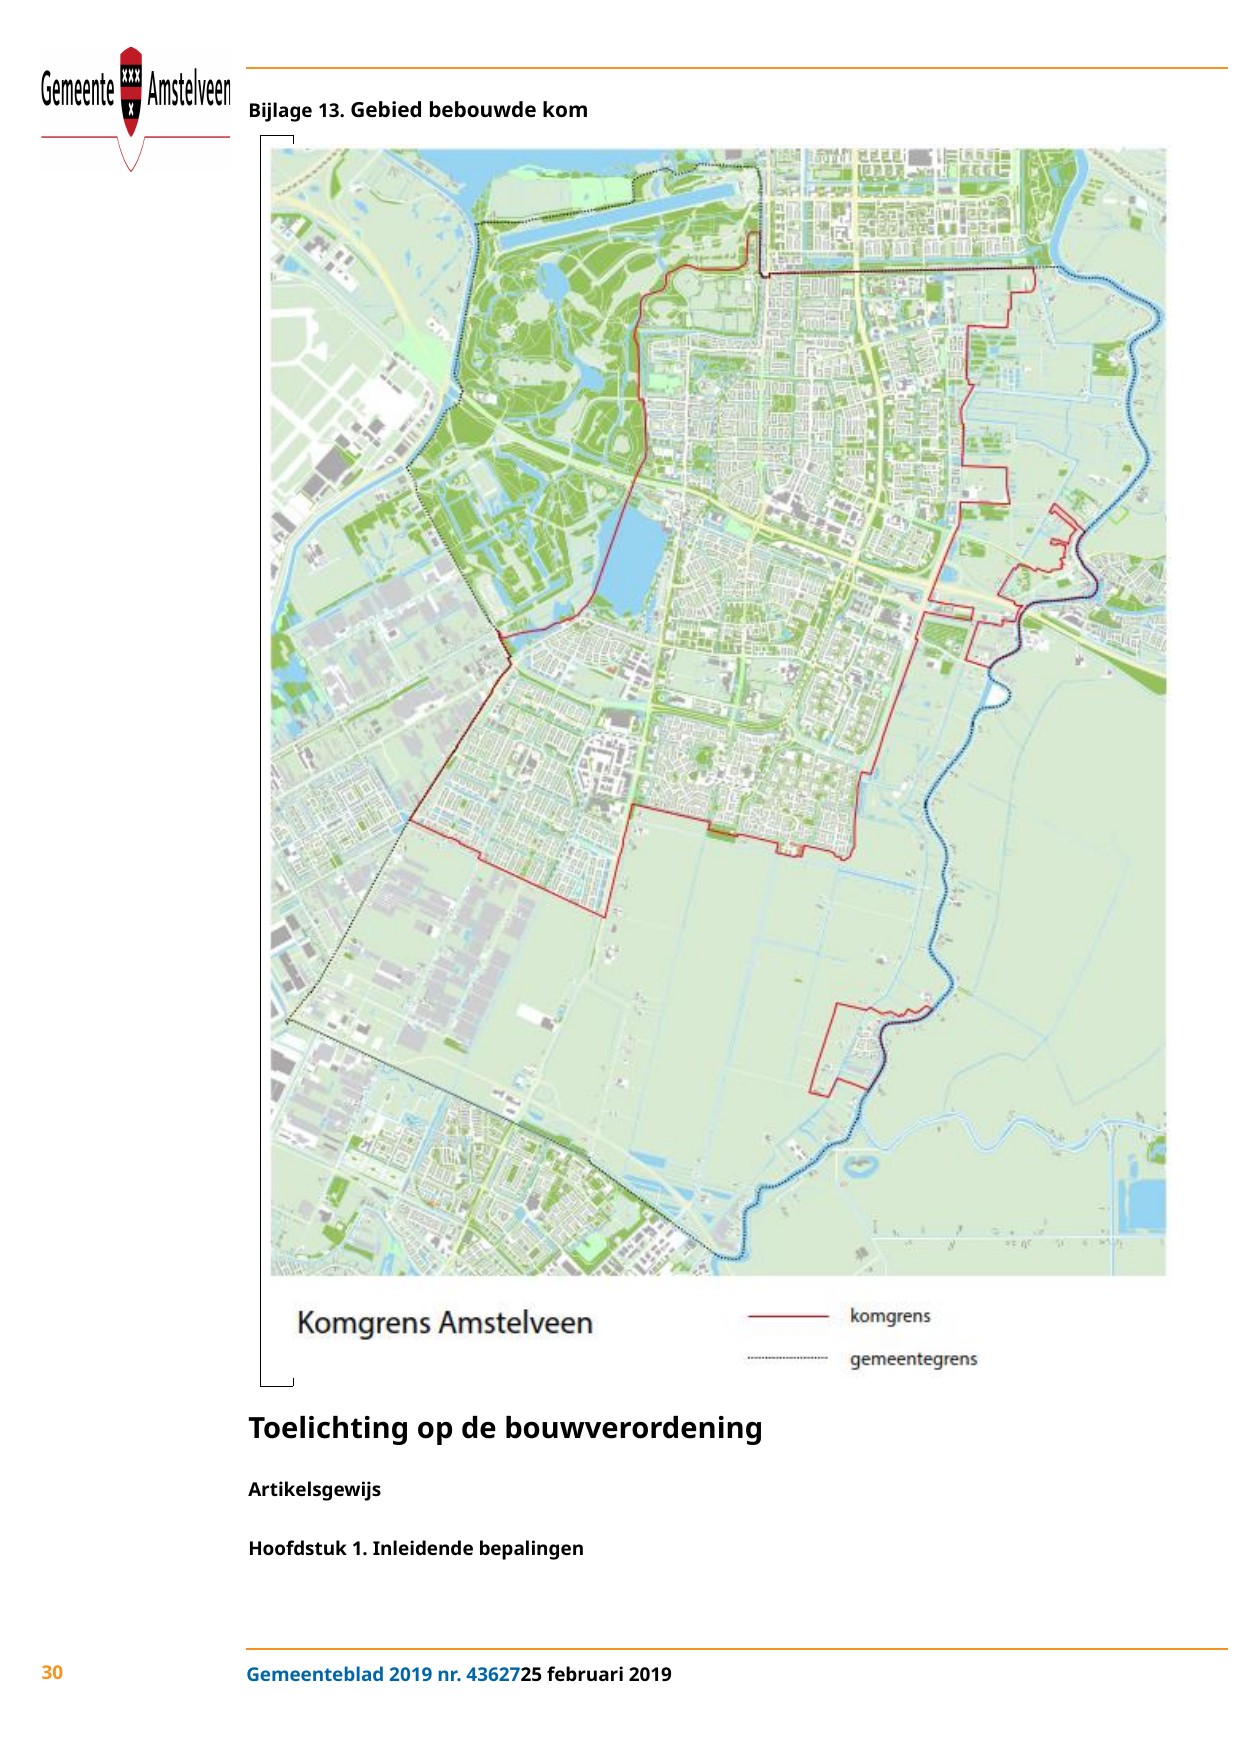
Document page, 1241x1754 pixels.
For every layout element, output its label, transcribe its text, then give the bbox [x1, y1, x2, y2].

picture [41, 47, 231, 172]
picture [268, 144, 1173, 1378]
text Toelichting op de bouwverordening [248, 1408, 1152, 1447]
text Bijlage 13. Gebied bebouwde kom [248, 95, 1152, 123]
text Hoofdstuk 1. Inleidende bepalingen [248, 1536, 1152, 1561]
text Artikelsgewijs [248, 1476, 1152, 1502]
